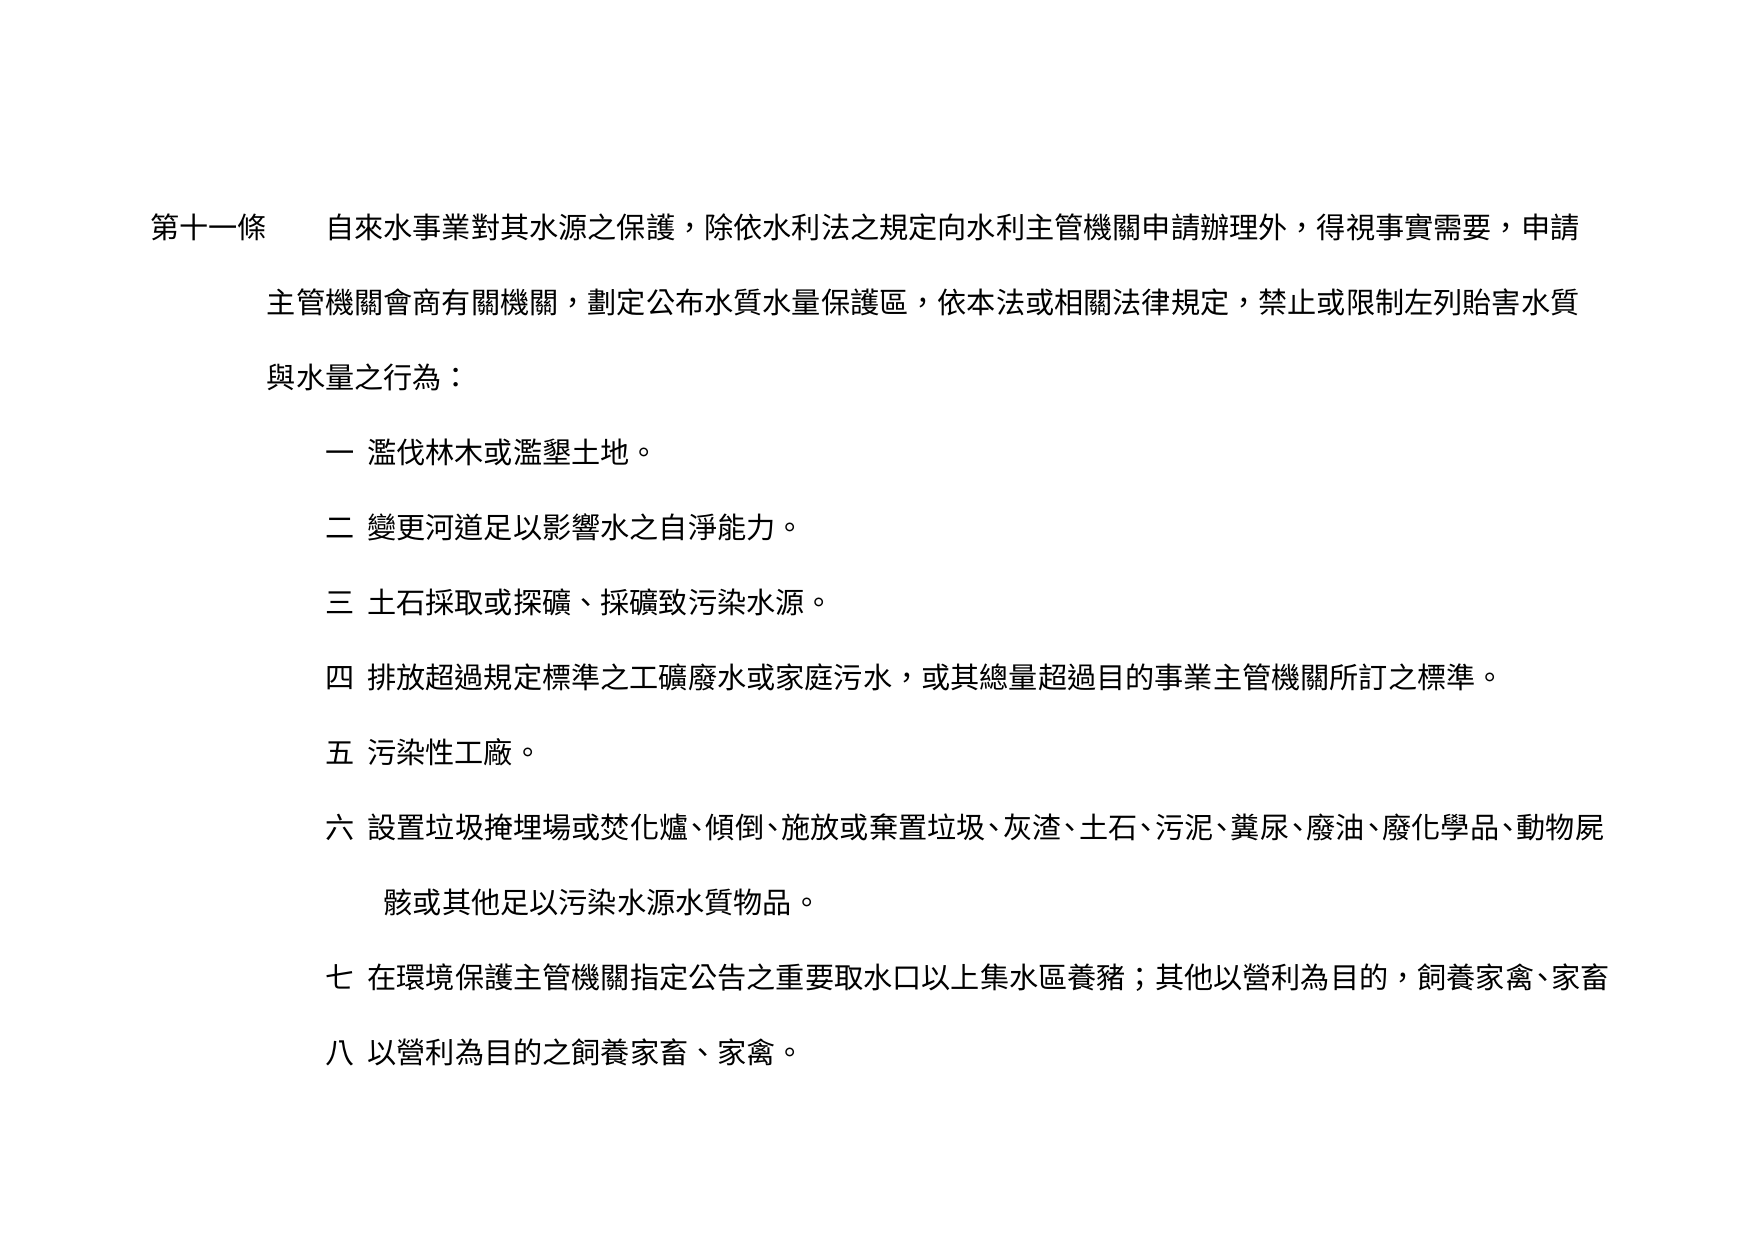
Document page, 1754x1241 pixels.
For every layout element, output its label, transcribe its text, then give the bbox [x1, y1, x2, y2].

text 一 濫伐林木或濫墾土地。 [150, 414, 1604, 489]
text 第十一條 自來水事業對其水源之保護，除依水利法之規定向水利主管機關申請辦理外，得視事實需要，申請主管機關會商有關機關，劃定公布水質水量保護區，依本法或相關法律規定，禁止或限制左列貽害水質與水量之行為： [150, 189, 1604, 414]
text 八 以營利為目的之飼養家畜、家禽。 [325, 1014, 1604, 1089]
text 七 在環境保護主管機關指定公告之重要取水口以上集水區養豬；其他以營利為目的，飼養家禽、家畜。 [325, 939, 1604, 1014]
text 五 污染性工廠。 [150, 714, 1604, 789]
text 二 變更河道足以影響水之自淨能力。 [150, 489, 1604, 564]
text 四 排放超過規定標準之工礦廢水或家庭污水，或其總量超過目的事業主管機關所訂之標準。 [150, 639, 1604, 714]
text 三 土石採取或探礦、採礦致污染水源。 [150, 564, 1604, 639]
text 六 設置垃圾掩埋場或焚化爐、傾倒、施放或棄置垃圾、灰渣、土石、污泥、糞尿、廢油、廢化學品、動物屍骸或其他足以污染水源水質物品。 [325, 789, 1604, 939]
